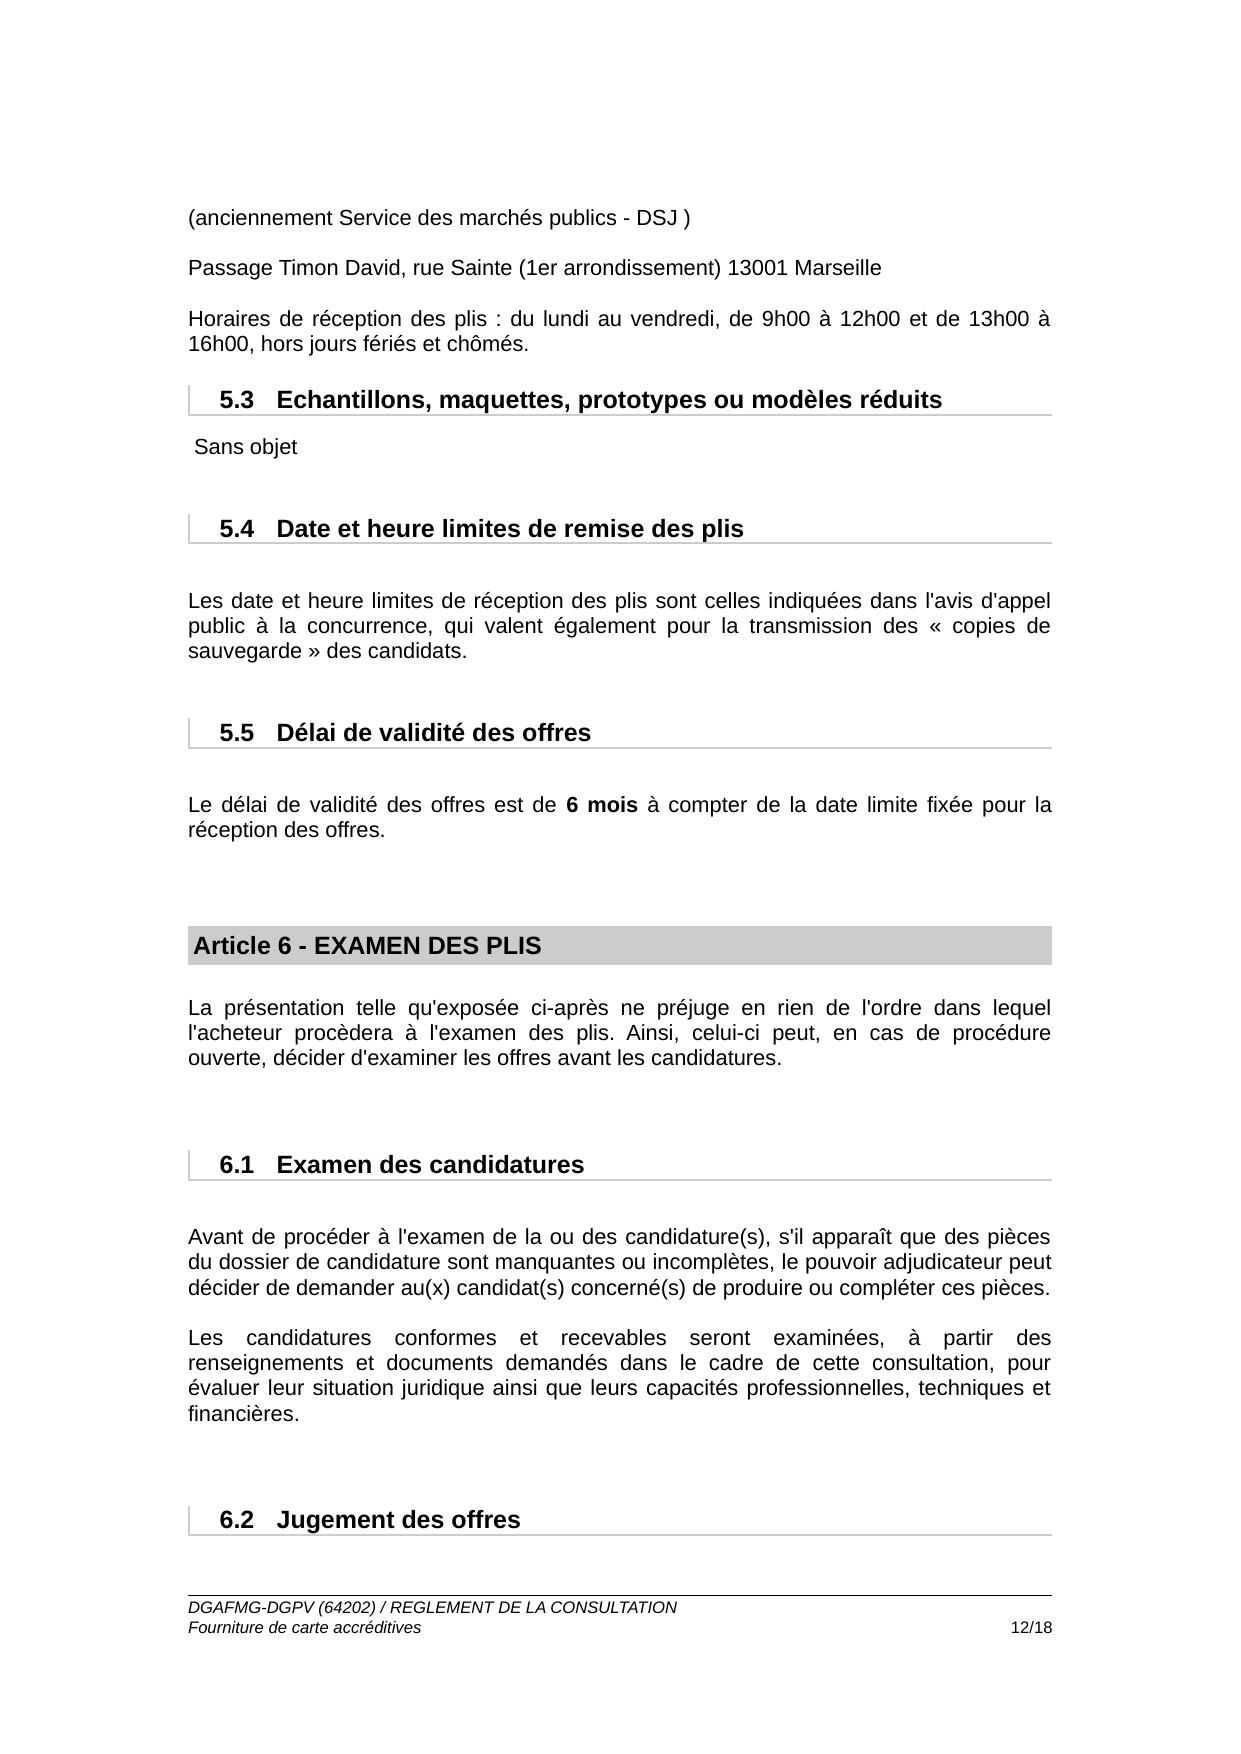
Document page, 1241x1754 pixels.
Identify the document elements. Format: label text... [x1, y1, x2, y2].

subtitle Date et heure limites de remise des plis [190, 514, 1052, 542]
subtitle EXAMEN DES PLIS [190, 928, 1050, 963]
text (anciennement Service des marchés publics - DSJ ) [188, 204, 1052, 230]
text Avant de procéder à l'examen de la ou des candidature(s), s'il apparaît que des pièces du dossier de candidature sont manquantes ou incomplètes, le pouvoir adjudicateur peut décider de demander au(x) candidat(s) concerné(s) de produire ou compléter ces pièces. [188, 1224, 1052, 1299]
subtitle Jugement des offres [190, 1506, 1052, 1534]
text Passage Timon David, rue Sainte (1er arrondissement) 13001 Marseille [188, 255, 1052, 280]
text Le délai de validité des offres est de 6 mois à compter de la date limite fixée pour la réception des offres. [188, 792, 1052, 842]
text Les candidatures conformes et recevables seront examinées, à partir des renseignements et documents demandés dans le cadre de cette consultation, pour évaluer leur situation juridique ainsi que leurs capacités professionnelles, techniques et financières. [188, 1325, 1052, 1426]
text Sans objet [188, 434, 1052, 459]
subtitle Délai de validité des offres [190, 718, 1052, 747]
subtitle Examen des candidatures [190, 1150, 1052, 1179]
text Les date et heure limites de réception des plis sont celles indiquées dans l'avis d'appel public à la concurrence, qui valent également pour la transmission des « copies de sauvegarde » des candidats. [188, 587, 1052, 663]
text La présentation telle qu'exposée ci-après ne préjuge en rien de l'ordre dans lequel l'acheteur procèdera à l'examen des plis. Ainsi, celui-ci peut, en cas de procédure ouverte, décider d'examiner les offres avant les candidatures. [188, 995, 1052, 1070]
text Horaires de réception des plis : du lundi au vendredi, de 9h00 à 12h00 et de 13h00 à 16h00, hors jours fériés et chômés. [188, 305, 1052, 356]
subtitle Echantillons, maquettes, prototypes ou modèles réduits [190, 385, 1052, 414]
